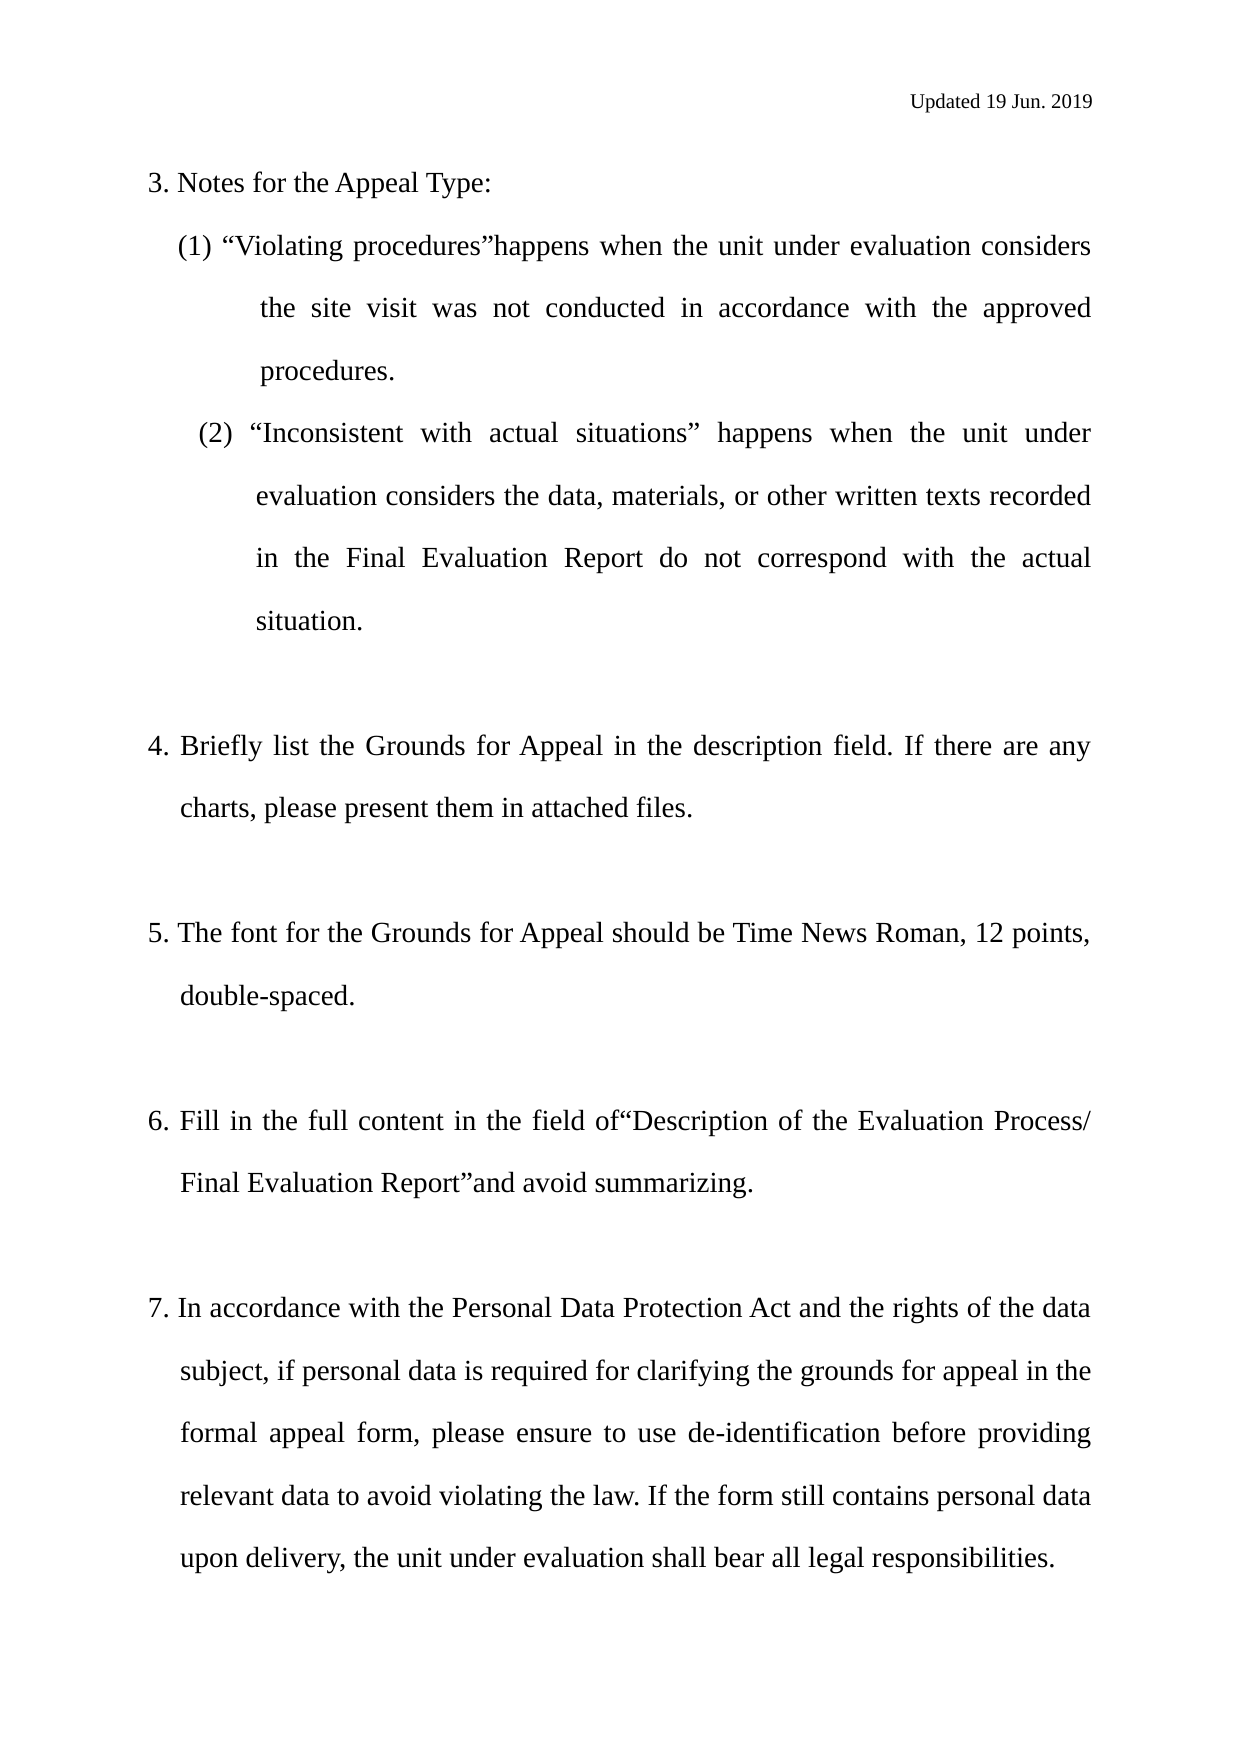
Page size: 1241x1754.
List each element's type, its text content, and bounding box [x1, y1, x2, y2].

text (1) “Violating procedures”happens when the unit under evaluation considers the site visit was not conducted in accordance with the approved procedures. [148, 203, 1092, 390]
text 4. Briefly list the Grounds for Appeal in the description field. If there are any charts, please present them in attached files. [148, 703, 1092, 828]
text 5. The font for the Grounds for Appeal should be Time News Roman, 12 points, double-spaced. [148, 890, 1092, 1015]
text 7. In accordance with the Personal Data Protection Act and the rights of the data subject, if personal data is required for clarifying the grounds for appeal in the formal appeal form, please ensure to use de-identification before providing relevant data to avoid violating the law. If the form still contains personal data upon delivery, the unit under evaluation shall bear all legal responsibilities. [148, 1265, 1092, 1578]
text 3. Notes for the Appeal Type: [148, 140, 1092, 203]
text (2) “Inconsistent with actual situations” happens when the unit under evaluation considers the data, materials, or other written texts recorded in the Final Evaluation Report do not correspond with the actual situation. [148, 390, 1092, 640]
text 6. Fill in the full content in the field of“Description of the Evaluation Process/ Final Evaluation Report”and avoid summarizing. [148, 1078, 1092, 1203]
